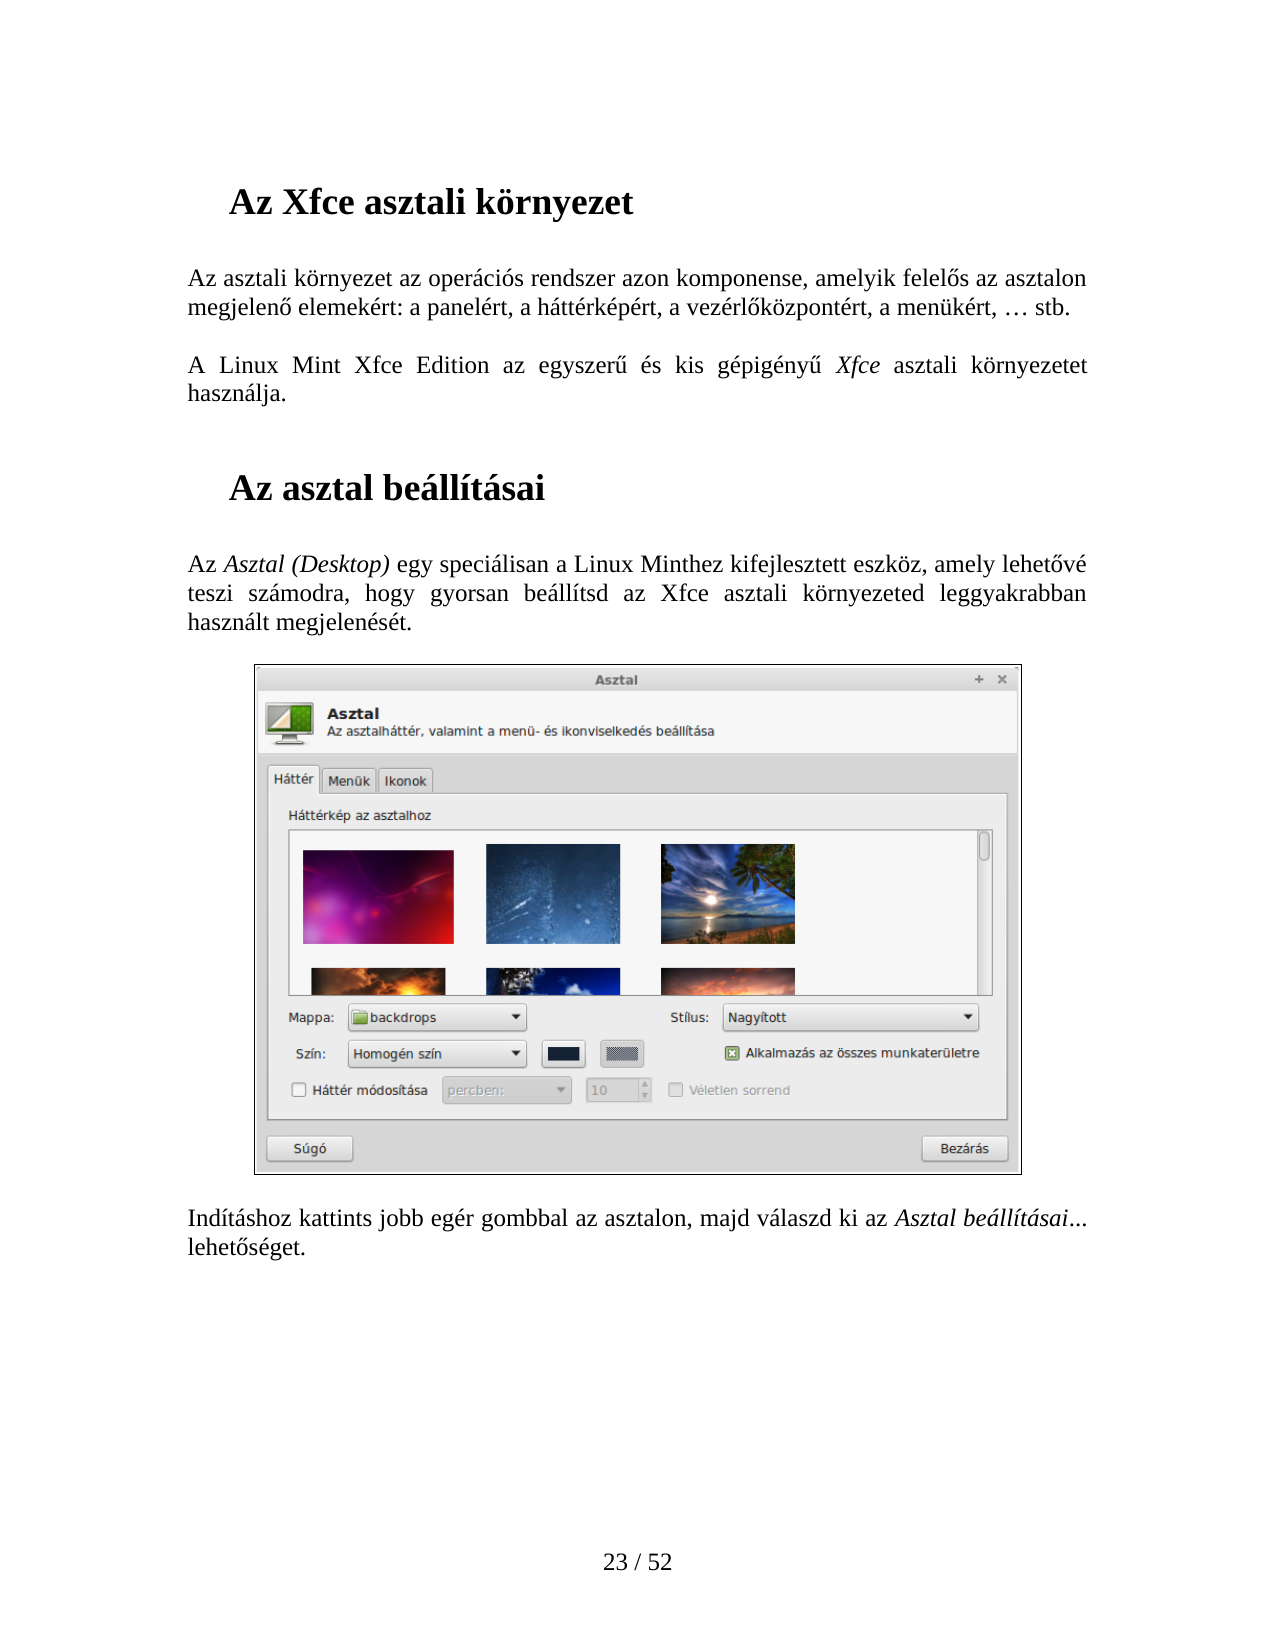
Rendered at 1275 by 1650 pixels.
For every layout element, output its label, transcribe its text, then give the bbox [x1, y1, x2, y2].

text Az asztali környezet az operációs rendszer azon komponense, amelyik felelős az asztalon megjelenő elemekért: a panelért, a háttérképért, a vezérlőközpontért, a menükért, … stb. [187, 263, 1087, 321]
picture [256, 667, 1019, 1172]
text A Linux Mint Xfce Edition az egyszerű és kis gépigényű Xfce asztali környezetet használja. [187, 350, 1087, 407]
text Az Asztal (Desktop) egy speciálisan a Linux Minthez kifejlesztett eszköz, amely lehetővé teszi számodra, hogy gyorsan beállítsd az Xfce asztali környezeted leggyakrabban használt megjelenését. [187, 549, 1087, 636]
subtitle Az asztal beállításai [187, 465, 1087, 508]
subtitle Az Xfce asztali környezet [187, 179, 1087, 222]
